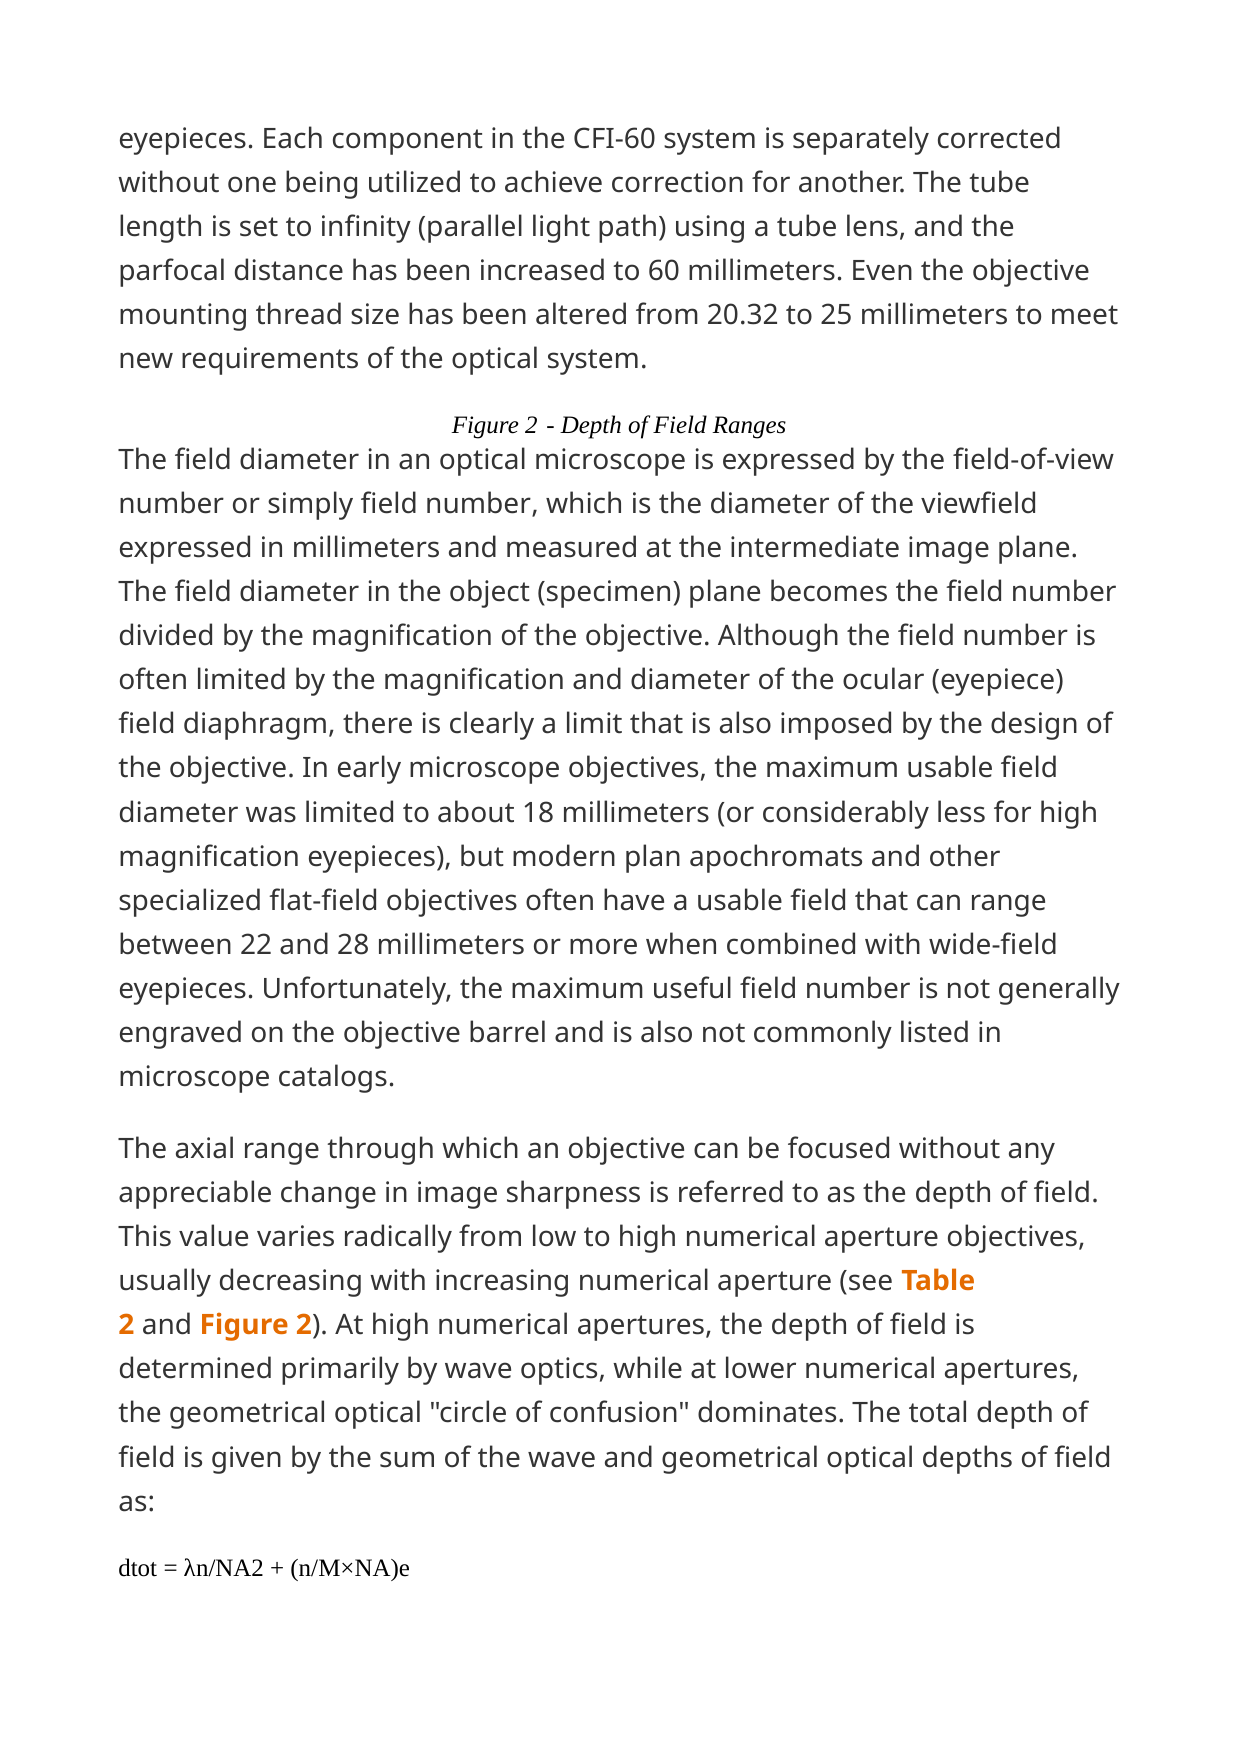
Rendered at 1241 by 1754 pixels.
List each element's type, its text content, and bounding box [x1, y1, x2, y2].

text The field diameter in an optical microscope is expressed by the field-of-view number or simply field number, which is the diameter of the viewfield expressed in millimeters and measured at the intermediate image plane. The field diameter in the object (specimen) plane becomes the field number divided by the magnification of the objective. Although the field number is often limited by the magnification and diameter of the ocular (eyepiece) field diaphragm, there is clearly a limit that is also imposed by the design of the objective. In early microscope objectives, the maximum usable field diameter was limited to about 18 millimeters (or considerably less for high magnification eyepieces), but modern plan apochromats and other specialized flat-field objectives often have a usable field that can range between 22 and 28 millimeters or more when combined with wide-field eyepieces. Unfortunately, the maximum useful field number is not generally engraved on the objective barrel and is also not commonly listed in microscope catalogs. [118, 439, 1122, 1094]
subtitle Figure 2 - Depth of Field Ranges [118, 411, 1122, 439]
text The axial range through which an objective can be focused without any appreciable change in image sharpness is referred to as the depth of field. This value varies radically from low to high numerical aperture objectives, usually decreasing with increasing numerical aperture (see Table 2 and Figure 2). At high numerical apertures, the depth of field is determined primarily by wave optics, while at lower numerical apertures, the geometrical optical "circle of confusion" dominates. The total depth of field is given by the sum of the wave and geometrical optical depths of field as: [118, 1128, 1122, 1519]
text dtot = λn/NA2 + (n/M×NA)e [118, 1553, 1122, 1582]
text eyepieces. Each component in the CFI-60 system is separately corrected without one being utilized to achieve correction for another. The tube length is set to infinity (parallel light path) using a tube lens, and the parfocal distance has been increased to 60 millimeters. Even the objective mounting thread size has been altered from 20.32 to 25 millimeters to meet new requirements of the optical system. [118, 118, 1122, 377]
